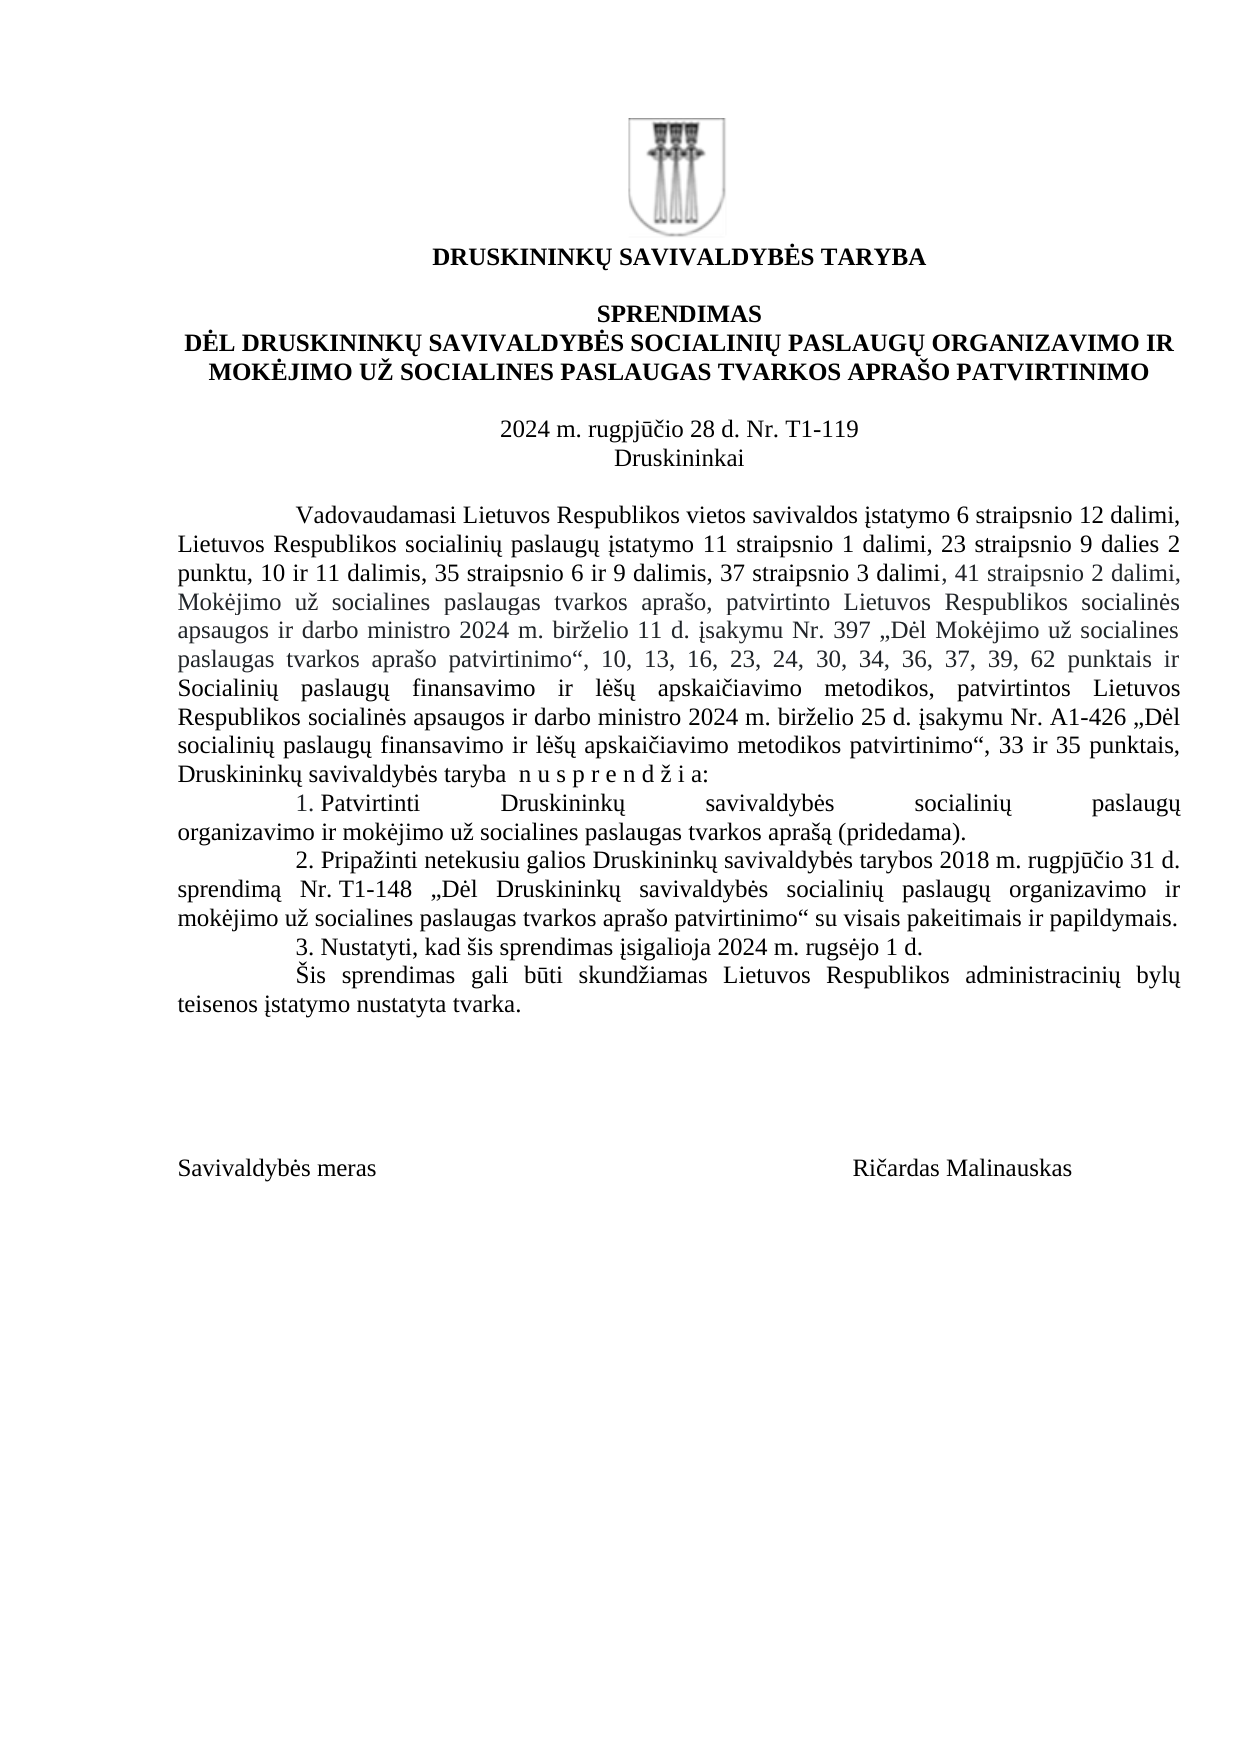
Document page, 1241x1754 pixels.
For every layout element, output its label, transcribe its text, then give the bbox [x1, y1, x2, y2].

text SPRENDIMAS [177, 299, 1181, 328]
subtitle Savivaldybės meras Ričardas Malinauskas [177, 1146, 1181, 1184]
text Šis sprendimas gali būti skundžiamas Lietuvos Respublikos administracinių bylų teisenos įstatymo nustatyta tvarka. [177, 960, 1181, 1018]
text Druskininkai [177, 443, 1181, 472]
text Vadovaudamasi Lietuvos Respublikos vietos savivaldos įstatymo 6 straipsnio 12 dalimi, Lietuvos Respublikos socialinių paslaugų įstatymo 11 straipsnio 1 dalimi, 23 straipsnio 9 dalies 2 punktu, 10 ir 11 dalimis, 35 straipsnio 6 ir 9 dalimis, 37 straipsnio 3 dalimi, 41 straipsnio 2 dalimi, Mokėjimo už socialines paslaugas tvarkos aprašo, patvirtinto Lietuvos Respublikos socialinės apsaugos ir darbo ministro 2024 m. birželio 11 d. įsakymu Nr. 397 „Dėl Mokėjimo už socialines paslaugas tvarkos aprašo patvirtinimo“, 10, 13, 16, 23, 24, 30, 34, 36, 37, 39, 62 punktais ir Socialinių paslaugų finansavimo ir lėšų apskaičiavimo metodikos, patvirtintos Lietuvos Respublikos socialinės apsaugos ir darbo ministro 2024 m. birželio 25 d. įsakymu Nr. A1-426 „Dėl socialinių paslaugų finansavimo ir lėšų apskaičiavimo metodikos patvirtinimo“, 33 ir 35 punktais, Druskininkų savivaldybės taryba n u s p r e n d ž i a: [177, 500, 1181, 788]
text 3. Nustatyti, kad šis sprendimas įsigalioja 2024 m. rugsėjo 1 d. [177, 932, 1181, 960]
text 1. Patvirtinti Druskininkų savivaldybės socialinių paslaugų organizavimo ir mokėjimo už socialines paslaugas tvarkos aprašą (pridedama). [177, 788, 1181, 845]
text DĖL DRUSKININKŲ SAVIVALDYBĖS SOCIALINIŲ PASLAUGŲ ORGANIZAVIMO IR MOKĖJIMO UŽ SOCIALINES PASLAUGAS TVARKOS APRAŠO PATVIRTINIMO [177, 328, 1181, 385]
text 2. Pripažinti netekusiu galios Druskininkų savivaldybės tarybos 2018 m. rugpjūčio 31 d. sprendimą Nr. T1-148 „Dėl Druskininkų savivaldybės socialinių paslaugų organizavimo ir mokėjimo už socialines paslaugas tvarkos aprašo patvirtinimo“ su visais pakeitimais ir papildymais. [177, 845, 1181, 932]
text DRUSKININKŲ SAVIVALDYBĖS TARYBA [177, 242, 1181, 270]
text 2024 m. rugpjūčio 28 d. Nr. T1-119 [177, 414, 1181, 443]
